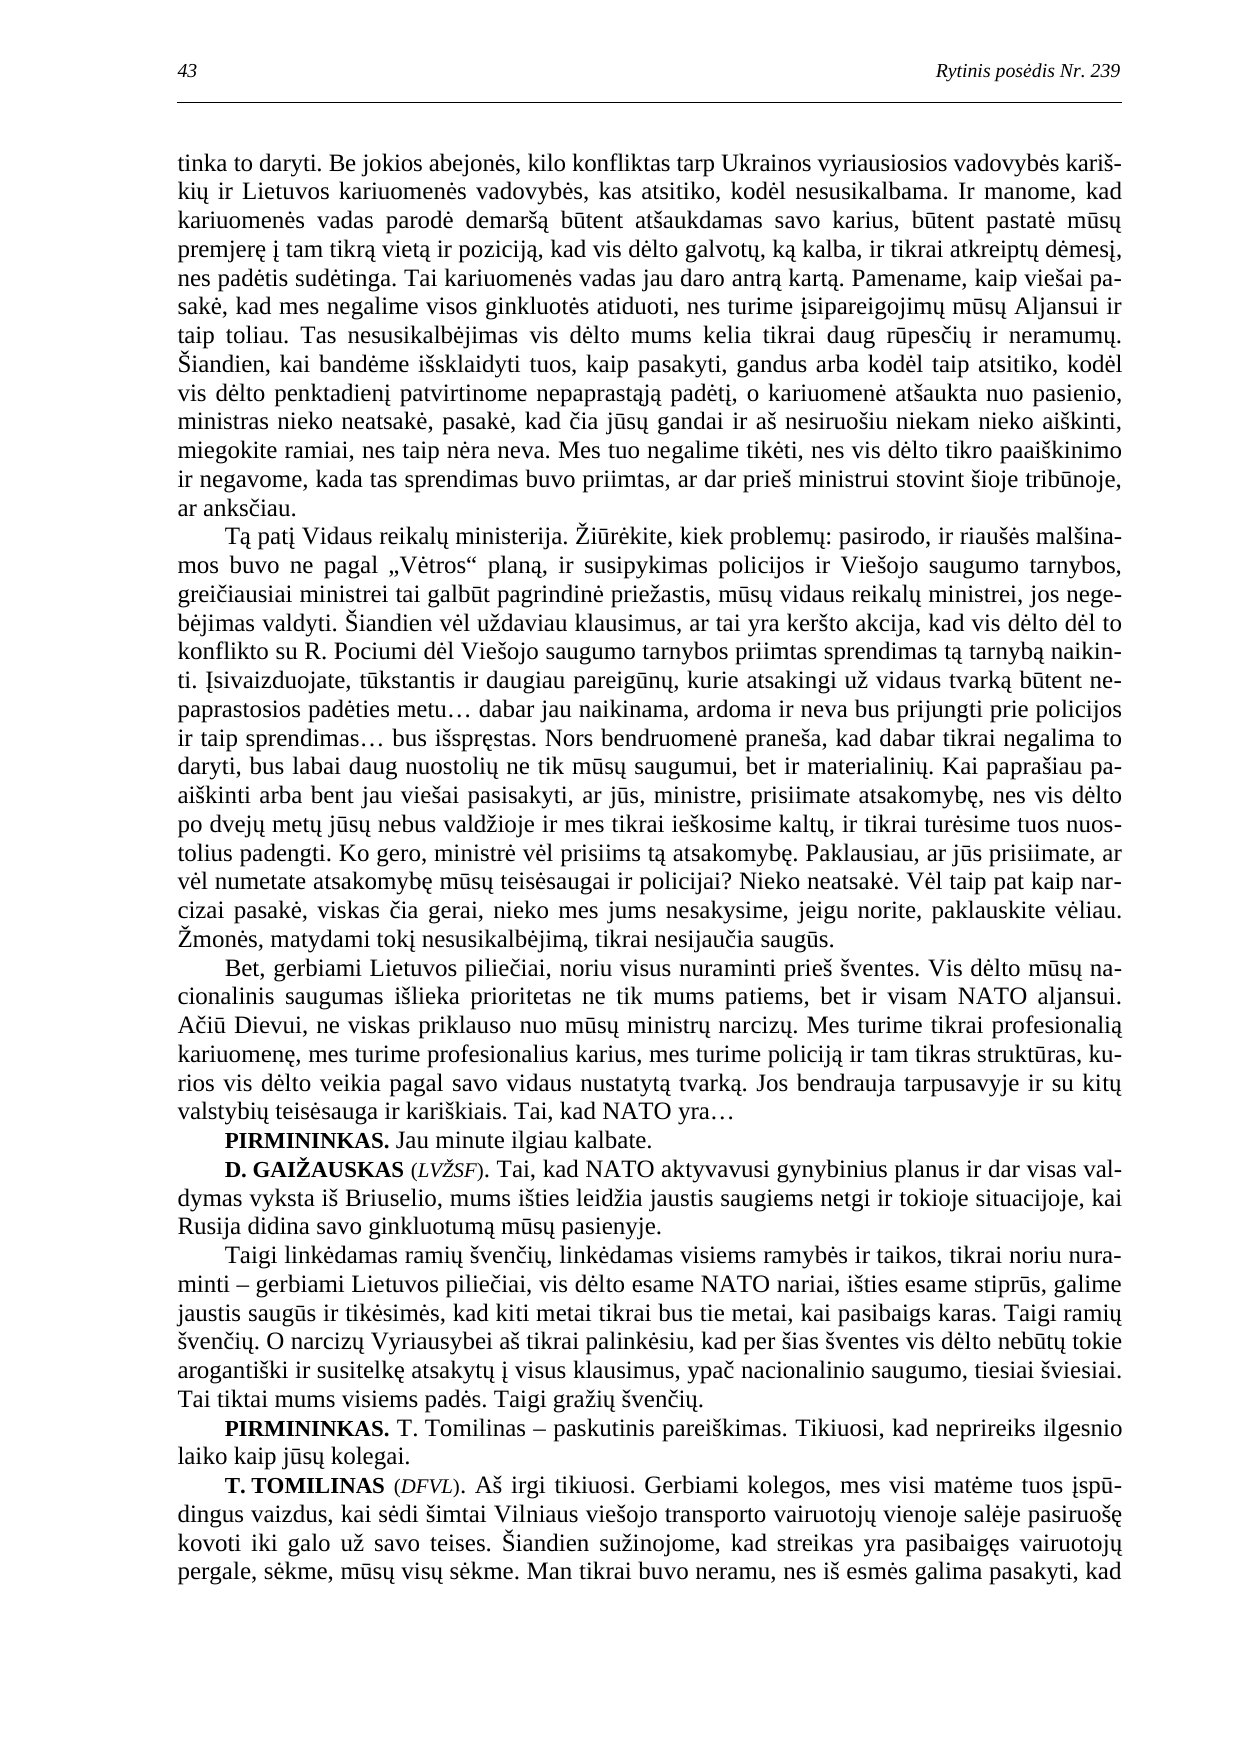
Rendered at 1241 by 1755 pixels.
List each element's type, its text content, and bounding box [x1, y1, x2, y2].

text tin­ka to da­ry­ti. Be jo­kios abe­jo­nės, ki­lo kon­flik­tas tarp Uk­rai­nos vy­riau­sio­sios va­do­vy­bės ka­riš­kių ir Lie­tu­vos ka­riuo­me­nės va­do­vy­bės, kas at­si­ti­ko, ko­dėl ne­su­si­kal­ba­ma. Ir ma­no­me, kad ka­riuo­me­nės va­das pa­ro­dė de­mar­šą bū­tent at­šauk­da­mas sa­vo ka­rius, bū­tent pa­sta­tė mū­sų prem­je­rę į tam tik­rą vie­tą ir po­zi­ci­ją, kad vis dėl­to gal­vo­tų, ką kal­ba, ir tik­rai at­kreip­tų dė­me­sį, nes pa­dė­tis su­dė­tin­ga. Tai ka­riuo­me­nės va­das jau da­ro an­trą kar­tą. Pa­me­na­me, kaip vie­šai pa­sa­kė, kad mes ne­ga­li­me vi­sos gin­kluo­tės ati­duo­ti, nes tu­ri­me įsi­pa­rei­go­ji­mų mū­sų Al­jan­sui ir taip to­liau. Tas ne­su­si­kal­bė­ji­mas vis dėl­to mums ke­lia tik­rai daug rū­pes­čių ir ne­ra­mu­mų. Šian­dien, kai ban­dė­me iš­sklai­dy­ti tuos, kaip pa­sa­ky­ti, gan­dus ar­ba ko­dėl taip at­si­ti­ko, ko­dėl vis dėl­to pen­k­ta­die­nį pa­tvir­ti­no­me ne­pa­pras­tą­ją pa­dė­tį, o ka­riuo­me­nė at­šauk­ta nuo pa­sie­nio, mi­nist­ras nie­ko ne­at­sa­kė, pa­sa­kė, kad čia jū­sų gan­dai ir aš ne­si­ruo­šiu nie­kam nie­ko aiš­kin­ti, mie­go­ki­te ra­miai, nes taip nė­ra ne­va. Mes tuo ne­ga­li­me ti­kė­ti, nes vis dėl­to tik­ro pa­aiš­ki­ni­mo ir ne­ga­vo­me, ka­da tas spren­di­mas bu­vo pri­im­tas, ar dar prieš mi­nist­rui sto­vint šio­je tri­bū­no­je, ar anks­čiau. [177, 148, 1122, 521]
text PIRMININKAS. Jau mi­nu­te il­giau kal­ba­te. [177, 1125, 1122, 1154]
text Tai­gi lin­kė­da­mas ra­mių šven­čių, lin­kė­da­mas vi­siems ra­my­bės ir tai­kos, tik­rai no­riu nu­ra­min­ti – ger­bia­mi Lie­tu­vos pi­lie­čiai, vis dėl­to esa­me NATO na­riai, iš­ties esa­me stip­rūs, ga­li­me jaus­tis sau­gūs ir ti­kė­si­mės, kad ki­ti me­tai tik­rai bus tie me­tai, kai pa­si­baigs ka­ras. Tai­gi ra­mių šven­čių. O nar­ci­zų Vy­riau­sy­bei aš tik­rai pa­lin­kė­siu, kad per šias šven­tes vis dėl­to ne­bū­tų to­kie aro­gan­tiš­ki ir su­si­tel­kę at­sa­ky­tų į vi­sus klau­si­mus, ypač na­cio­na­li­nio sau­gu­mo, tie­siai švie­siai. Tai tik­tai mums vi­siems pa­dės. Tai­gi gra­žių šven­čių. [177, 1240, 1122, 1413]
text PIRMININKAS. T. To­mi­li­nas – pas­ku­ti­nis pa­reiš­ki­mas. Ti­kiuo­si, kad ne­pri­reiks il­ges­nio lai­ko kaip jū­sų ko­le­gai. [177, 1413, 1122, 1470]
text Tą pa­tį Vi­daus rei­ka­lų mi­nis­te­ri­ja. Žiū­rė­ki­te, kiek pro­ble­mų: pa­si­ro­do, ir riau­šės mal­ši­na­mos bu­vo ne pa­gal „Vėt­ros“ pla­ną, ir su­si­py­ki­mas po­li­ci­jos ir Vie­šo­jo sau­gu­mo tar­ny­bos, grei­čiau­siai mi­nist­rei tai gal­būt pa­grin­di­nė prie­žas­tis, mū­sų vi­daus rei­ka­lų mi­nist­rei, jos ne­ge­bė­ji­mas val­dy­ti. Šian­dien vėl už­da­viau klau­si­mus, ar tai yra kerš­to ak­ci­ja, kad vis dėl­to dėl to kon­flik­to su R. Po­ciu­mi dėl Vie­šo­jo sau­gu­mo tar­ny­bos pri­im­tas spren­di­mas tą tar­ny­bą nai­kin­ti. Įsi­vaiz­duo­ja­te, tūks­tan­tis ir dau­giau pa­rei­gū­nų, ku­rie at­sa­kin­gi už vi­daus tvar­ką bū­tent ne­pa­pras­to­sios pa­dė­ties me­tu… da­bar jau nai­ki­na­ma, ar­do­ma ir ne­va bus pri­jung­ti prie po­li­ci­jos ir taip spren­di­mas… bus iš­spręs­tas. Nors ben­druo­me­nė pra­ne­ša, kad da­bar tik­rai ne­ga­li­ma to da­ry­ti, bus la­bai daug nuos­to­lių ne tik mū­sų sau­gu­mui, bet ir ma­te­ria­li­nių. Kai pa­pra­šiau pa­aiš­kin­ti ar­ba bent jau vie­šai pa­si­sa­ky­ti, ar jūs, mi­nist­re, pri­si­i­ma­te at­sa­ko­my­bę, nes vis dėl­to po dve­jų me­tų jū­sų ne­bus val­džio­je ir mes tik­rai ieš­ko­si­me kal­tų, ir tik­rai tu­rė­si­me tuos nuos­to­lius pa­deng­ti. Ko ge­ro, mi­nist­rė vėl pri­si­ims tą at­sa­ko­my­bę. Pa­klau­siau, ar jūs pri­si­i­ma­te, ar vėl nu­me­ta­te at­sa­ko­my­bę mū­sų tei­sė­sau­gai ir po­li­ci­jai? Nie­ko ne­at­sa­kė. Vėl taip pat kaip nar­ci­zai pa­sa­kė, vis­kas čia ge­rai, nie­ko mes jums ne­sa­ky­si­me, jei­gu no­ri­te, pa­klaus­ki­te vė­liau. Žmo­nės, ma­ty­da­mi to­kį ne­su­si­kal­bė­ji­mą, tik­rai ne­si­jau­čia sau­gūs. [177, 521, 1122, 953]
text Bet, ger­bia­mi Lie­tu­vos pi­lie­čiai, no­riu vi­sus nu­ra­min­ti prieš šven­tes. Vis dėl­to mū­sų na­cio­na­li­nis sau­gu­mas iš­lie­ka pri­ori­te­tas ne tik mums pa­tiems, bet ir vi­sam NATO al­jan­sui. Ačiū Die­vui, ne vis­kas pri­klau­so nuo mū­sų mi­nist­rų nar­ci­zų. Mes tu­ri­me tik­rai pro­fe­sio­na­lią ka­riuo­me­nę, mes tu­ri­me pro­fe­sio­na­lius ka­rius, mes tu­ri­me po­li­ci­ją ir tam tik­ras struk­tū­ras, ku­rios vis dėl­to vei­kia pa­gal sa­vo vi­daus nu­sta­ty­tą tvar­ką. Jos ben­drau­ja tar­pu­sa­vy­je ir su ki­tų vals­ty­bių tei­sė­sau­ga ir ka­riš­kiais. Tai, kad NATO yra… [177, 953, 1122, 1125]
text D. GAIŽAUSKAS (LVŽSF). Tai, kad NATO ak­ty­va­vu­si gy­ny­bi­nius pla­nus ir dar vi­sas val­dy­mas vyks­ta iš Briu­se­lio, mums iš­ties lei­džia jaus­tis sau­giems net­gi ir to­kio­je si­tu­a­ci­jo­je, kai Ru­si­ja di­di­na sa­vo gin­kluo­tu­mą mū­sų pa­sie­ny­je. [177, 1154, 1122, 1240]
text T. TOMILINAS (DFVL). Aš ir­gi ti­kiuo­si. Ger­bia­mi ko­le­gos, mes vi­si ma­tė­me tuos įspū­din­gus vaiz­dus, kai sė­di šim­tai Vil­niaus vie­šo­jo trans­por­to vai­ruo­to­jų vie­no­je sa­lė­je pa­si­ruo­šę ko­vo­ti iki ga­lo už sa­vo tei­ses. Šian­dien su­ži­no­jo­me, kad strei­kas yra pa­si­bai­gęs vai­ruo­to­jų per­ga­le, sėk­me, mū­sų vi­sų sėk­me. Man tik­rai bu­vo ne­ra­mu, nes iš es­mės ga­li­ma pa­sa­ky­ti, kad [177, 1470, 1122, 1585]
